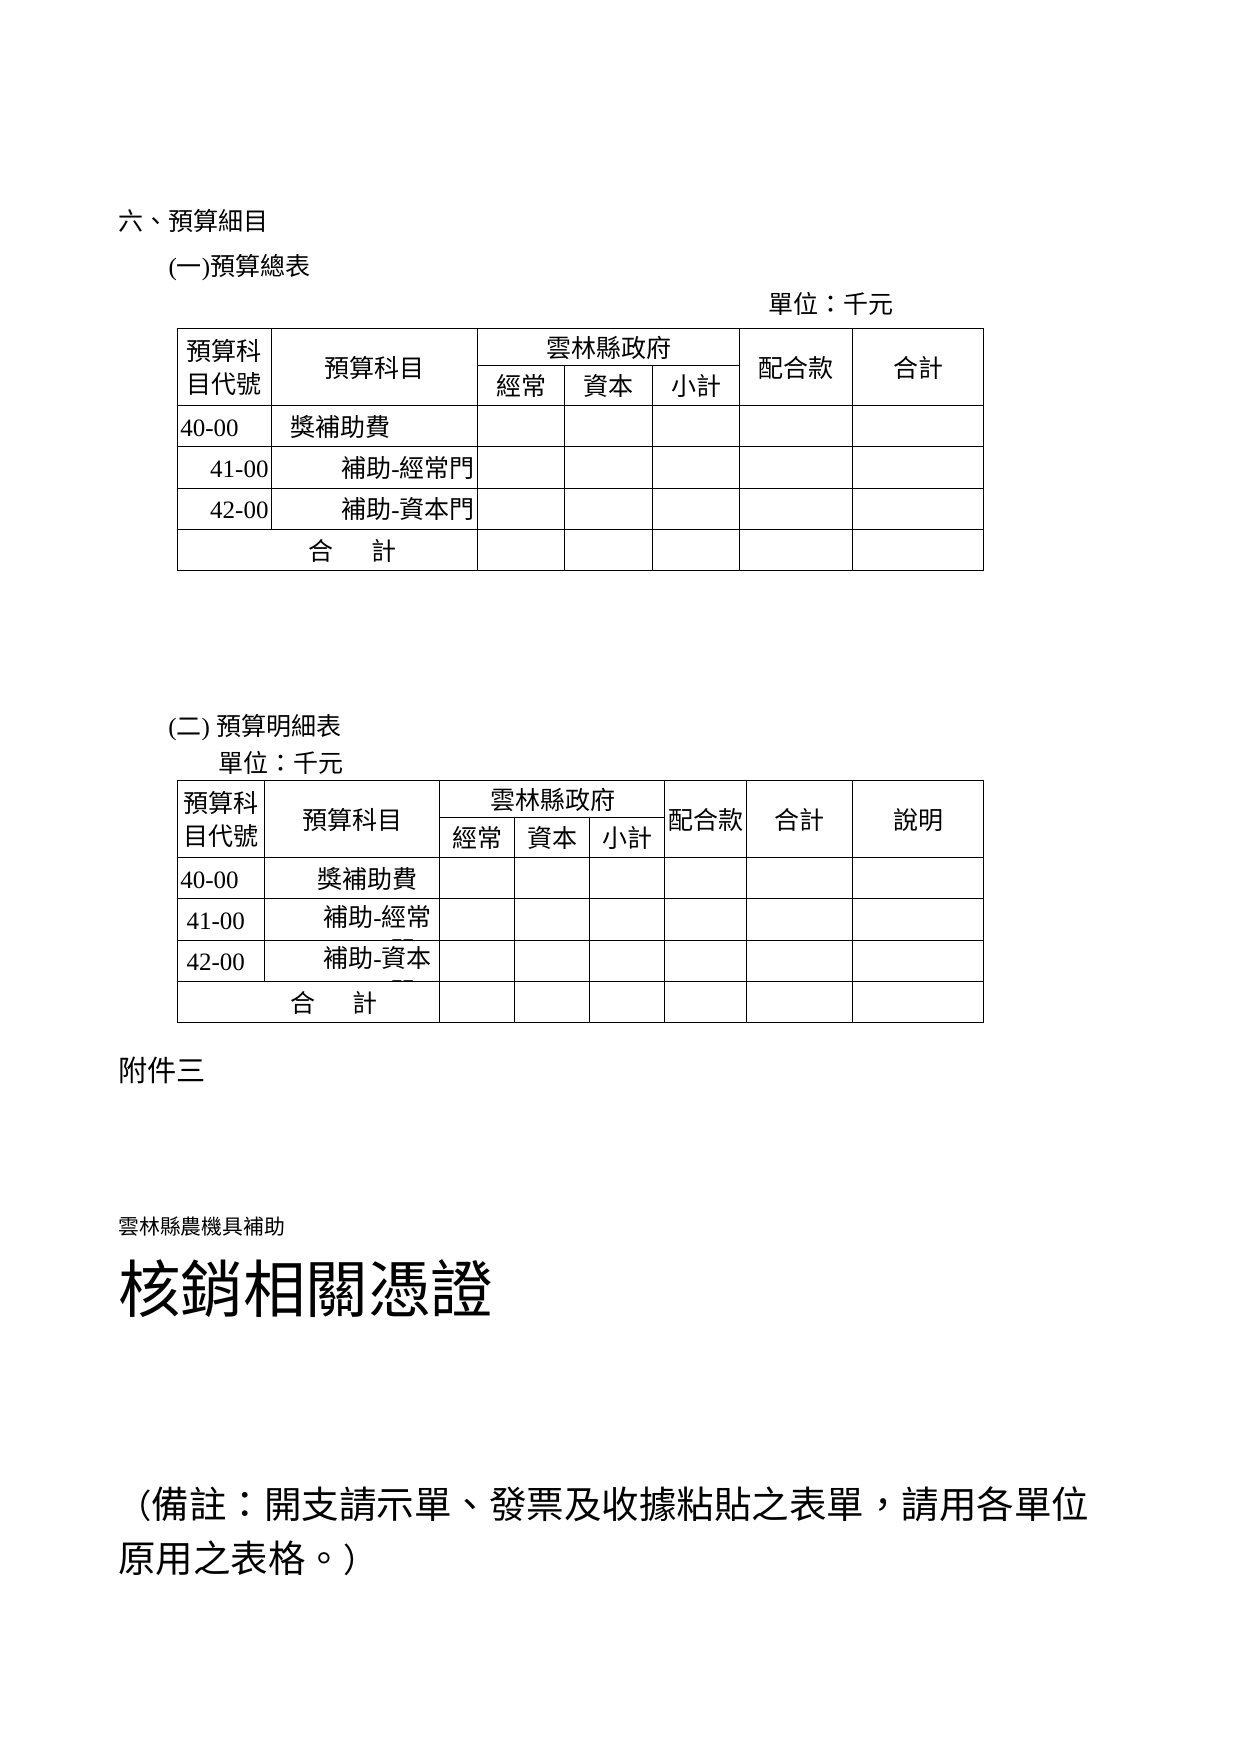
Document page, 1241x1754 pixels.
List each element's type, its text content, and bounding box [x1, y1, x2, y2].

table_cell 合 計 [178, 982, 439, 1022]
text 六、預算細目 [118, 201, 1122, 238]
table_cell [478, 530, 564, 570]
table_cell [565, 530, 652, 570]
table_header 預算科目代號 [178, 781, 264, 857]
text (二) 預算明細表 [168, 705, 1122, 743]
table_cell [590, 858, 664, 898]
table_cell [440, 941, 514, 981]
text 單位：千元 [219, 283, 1122, 321]
table_cell 合 計 [178, 530, 477, 570]
text 雲林縣農機具補助 [118, 1210, 1122, 1240]
table_header 預算科目代號 [178, 329, 271, 405]
table_cell [590, 941, 664, 981]
table_cell [747, 941, 852, 981]
table_cell [747, 899, 852, 939]
text （備註：開支請示單、發票及收據粘貼之表單，請用各單位原用之表格。） [118, 1475, 1122, 1584]
table_cell [478, 489, 564, 529]
table_cell [515, 899, 589, 939]
table_header 預算科目 [265, 781, 439, 857]
table_cell 40-00 [178, 858, 264, 898]
table_header 合計 [747, 781, 852, 857]
table_cell [853, 489, 983, 529]
table_cell [740, 530, 852, 570]
table_cell [653, 530, 739, 570]
table_cell [853, 447, 983, 487]
table_cell [440, 858, 514, 898]
text 附件三 [118, 1047, 1122, 1090]
text 單位：千元 [168, 743, 1122, 780]
table_header 預算科目 [272, 329, 477, 405]
table_cell 獎補助費 [272, 406, 477, 446]
table_header 雲林縣政府 [478, 329, 739, 365]
table_cell [665, 899, 746, 939]
table_cell [478, 447, 564, 487]
table_cell [653, 447, 739, 487]
table_cell 小計 [653, 366, 739, 405]
table_cell 40-00 [178, 406, 271, 446]
table_cell [740, 447, 852, 487]
table_cell 資本 [515, 818, 589, 857]
table_cell [478, 406, 564, 446]
table_cell [440, 899, 514, 939]
table_cell [653, 489, 739, 529]
table_cell 經常 [478, 366, 564, 405]
table_cell 42-00 [178, 941, 264, 981]
table_cell [740, 489, 852, 529]
table_cell [565, 489, 652, 529]
table_cell [853, 982, 983, 1022]
table_cell [853, 899, 983, 939]
table_cell 資本 [565, 366, 652, 405]
table_cell [740, 406, 852, 446]
table_cell [590, 899, 664, 939]
table_cell [665, 982, 746, 1022]
table_header 配合款 [665, 781, 746, 857]
table_cell [665, 858, 746, 898]
table_cell [440, 982, 514, 1022]
table_cell [565, 406, 652, 446]
table_cell 經常 [440, 818, 514, 857]
table_header 說明 [853, 781, 983, 857]
table_cell [747, 858, 852, 898]
table_header 配合款 [740, 329, 852, 405]
table_cell [747, 982, 852, 1022]
table_cell 補助-資本門 [265, 941, 439, 981]
table_cell [515, 941, 589, 981]
table_cell [653, 406, 739, 446]
table_cell [853, 530, 983, 570]
table_cell [590, 982, 664, 1022]
table_header 合計 [853, 329, 983, 405]
table_cell [515, 858, 589, 898]
table_cell [853, 941, 983, 981]
table_cell 41-00 [178, 899, 264, 939]
table_cell 小計 [590, 818, 664, 857]
text 核銷相關憑證 [118, 1240, 1122, 1331]
table_cell 補助-經常門 [272, 447, 477, 487]
table_header 雲林縣政府 [440, 781, 664, 817]
text (一)預算總表 [168, 246, 1122, 283]
table_cell [665, 941, 746, 981]
table_cell [853, 858, 983, 898]
table_cell 獎補助費 [265, 858, 439, 898]
table_cell [515, 982, 589, 1022]
table_cell [853, 406, 983, 446]
table_cell 41-00 [178, 447, 271, 487]
table_cell [565, 447, 652, 487]
table_cell 42-00 [178, 489, 271, 529]
table_cell 補助-資本門 [272, 489, 477, 529]
table_cell 補助-經常門 [265, 899, 439, 939]
